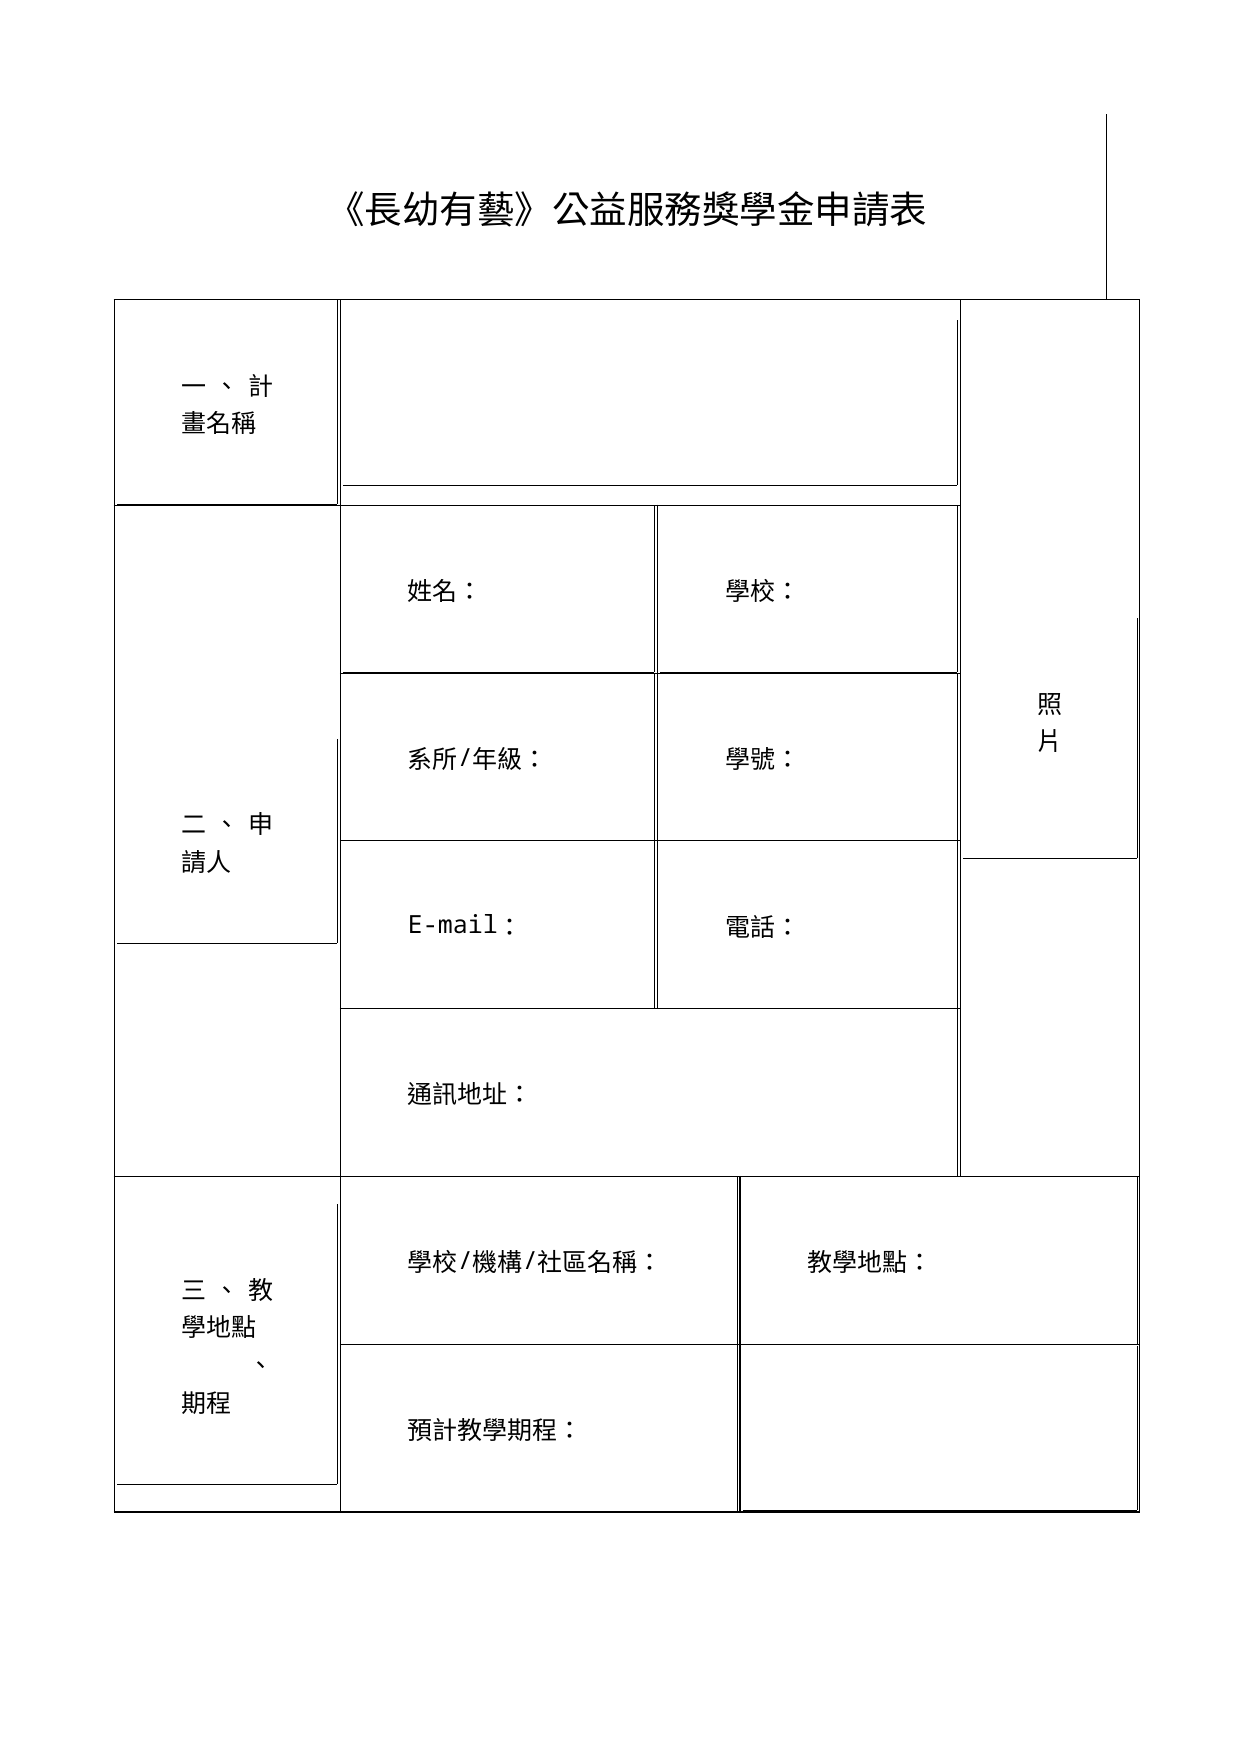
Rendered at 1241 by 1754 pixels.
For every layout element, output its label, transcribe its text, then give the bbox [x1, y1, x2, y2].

table_cell 學校： [658, 506, 957, 672]
table_header 照片 [961, 300, 1139, 1176]
table_cell 預計教學期程： [341, 1345, 737, 1511]
table_cell [741, 1345, 1139, 1511]
table_cell 教學地點： [741, 1177, 1137, 1344]
table_cell 系所/年級： [341, 674, 654, 840]
table_header 一、計畫名稱 [115, 300, 337, 504]
table_cell 學校/機構/社區名稱： [341, 1177, 737, 1344]
table_cell 電話： [658, 841, 957, 1008]
table_header [341, 300, 960, 504]
table_cell 三、教學地點 、期程 [115, 1177, 340, 1511]
table_cell 通訊地址： [341, 1009, 957, 1176]
table_cell 二、申請人 [115, 506, 340, 1176]
table_cell E-mail： [341, 841, 654, 1008]
table_cell 姓名： [341, 506, 654, 672]
table_cell 學號： [658, 674, 957, 840]
text 《長幼有藝》公益服務獎學金申請表 [147, 114, 1106, 299]
